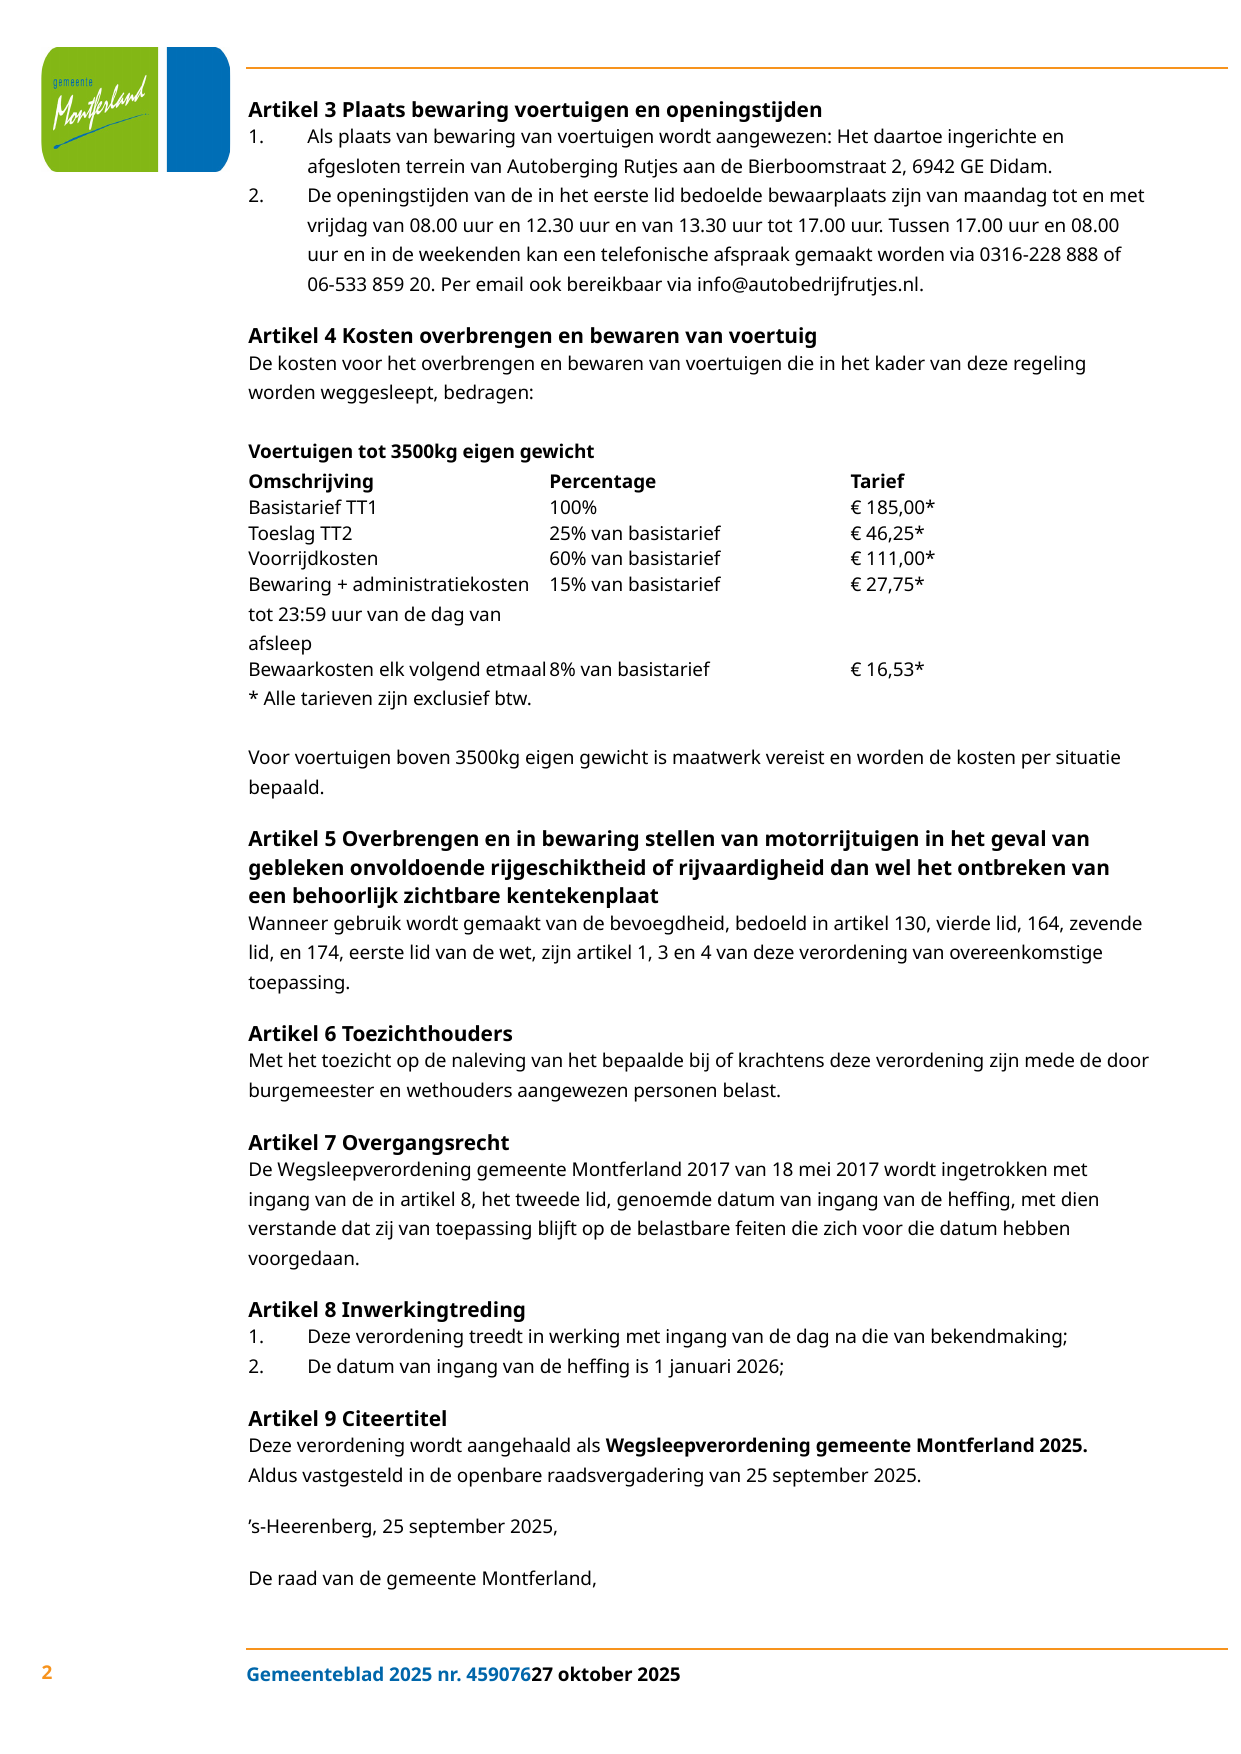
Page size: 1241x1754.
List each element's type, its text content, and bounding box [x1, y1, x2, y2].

table_cell 100% [549, 494, 850, 520]
text Artikel 5 Overbrengen en in bewaring stellen van motorrijtuigen in het geval van gebleken onvoldoende rijgeschiktheid of rijvaardigheid dan wel het ontbreken van een behoorlijk zichtbare kentekenplaat [248, 824, 1152, 910]
text Met het toezicht op de naleving van het bepaalde bij of krachtens deze verordening zijn mede de door burgemeester en wethouders aangewezen personen belast. [248, 1048, 1152, 1103]
table_header Tarief [850, 469, 1152, 494]
table_cell Toeslag TT2 [248, 520, 549, 546]
table_cell 8% van basistarief [549, 656, 850, 682]
text Deze verordening wordt aangehaald als Wegsleepverordening gemeente Montferland 2025. [248, 1432, 1152, 1458]
text * Alle tarieven zijn exclusief btw. [248, 685, 1152, 711]
table_cell € 16,53* [850, 656, 1152, 682]
table_cell Bewaarkosten elk volgend etmaal [248, 656, 549, 682]
text Wanneer gebruik wordt gemaakt van de bevoegdheid, bedoeld in artikel 130, vierde lid, 164, zevende lid, en 174, eerste lid van de wet, zijn artikel 1, 3 en 4 van deze verordening van overeenkomstige toepassing. [248, 910, 1152, 994]
table_cell Voorrijdkosten [248, 546, 549, 571]
text Voertuigen tot 3500kg eigen gewicht [248, 439, 1152, 464]
table_header Percentage [549, 469, 850, 494]
table_cell Bewaring + administratiekosten tot 23:59 uur van de dag van afsleep [248, 571, 549, 656]
text De raad van de gemeente Montferland, [248, 1565, 1152, 1590]
text Voor voertuigen boven 3500kg eigen gewicht is maatwerk vereist en worden de kosten per situatie bepaald. [248, 744, 1152, 800]
list De openingstijden van de in het eerste lid bedoelde bewaarplaats zijn van maandag tot en met vrijdag van 08.00 uur en 12.30 uur en van 13.30 uur tot 17.00 uur. Tussen 17.00 uur en 08.00 uur en in de weekenden kan een telefonische afspraak gemaakt worden via 0316-228 888 of 06-533 859 20. Per email ook bereikbaar via info@autobedrijfrutjes.nl. [248, 182, 1152, 297]
text Artikel 6 Toezichthouders [248, 1019, 1152, 1048]
table_cell € 46,25* [850, 520, 1152, 546]
text Artikel 4 Kosten overbrengen en bewaren van voertuig [248, 322, 1152, 350]
table_cell € 111,00* [850, 546, 1152, 571]
text Artikel 3 Plaats bewaring voertuigen en openingstijden [248, 95, 1152, 123]
text ’s-Heerenberg, 25 september 2025, [248, 1513, 1152, 1539]
table_cell € 27,75* [850, 571, 1152, 656]
list Als plaats van bewaring van voertuigen wordt aangewezen: Het daartoe ingerichte en afgesloten terrein van Autoberging Rutjes aan de Bierboomstraat 2, 6942 GE Didam. [248, 123, 1152, 178]
list Deze verordening treedt in werking met ingang van de dag na die van bekendmaking; [248, 1324, 1152, 1349]
text De Wegsleepverordening gemeente Montferland 2017 van 18 mei 2017 wordt ingetrokken met ingang van de in artikel 8, het tweede lid, genoemde datum van ingang van de heffing, met dien verstande dat zij van toepassing blijft op de belastbare feiten die zich voor die datum hebben voorgedaan. [248, 1156, 1152, 1271]
text Artikel 8 Inwerkingtreding [248, 1295, 1152, 1324]
table_header Omschrijving [248, 469, 549, 494]
picture [41, 47, 231, 172]
table_cell 25% van basistarief [549, 520, 850, 546]
text Aldus vastgesteld in de openbare raadsvergadering van 25 september 2025. [248, 1462, 1152, 1487]
text Artikel 7 Overgangsrecht [248, 1128, 1152, 1156]
table_cell 60% van basistarief [549, 546, 850, 571]
text De kosten voor het overbrengen en bewaren van voertuigen die in het kader van deze regeling worden weggesleept, bedragen: [248, 350, 1152, 405]
text Artikel 9 Citeertitel [248, 1404, 1152, 1432]
table_cell € 185,00* [850, 494, 1152, 520]
list De datum van ingang van de heffing is 1 januari 2026; [248, 1353, 1152, 1379]
table_cell Basistarief TT1 [248, 494, 549, 520]
table_cell 15% van basistarief [549, 571, 850, 656]
